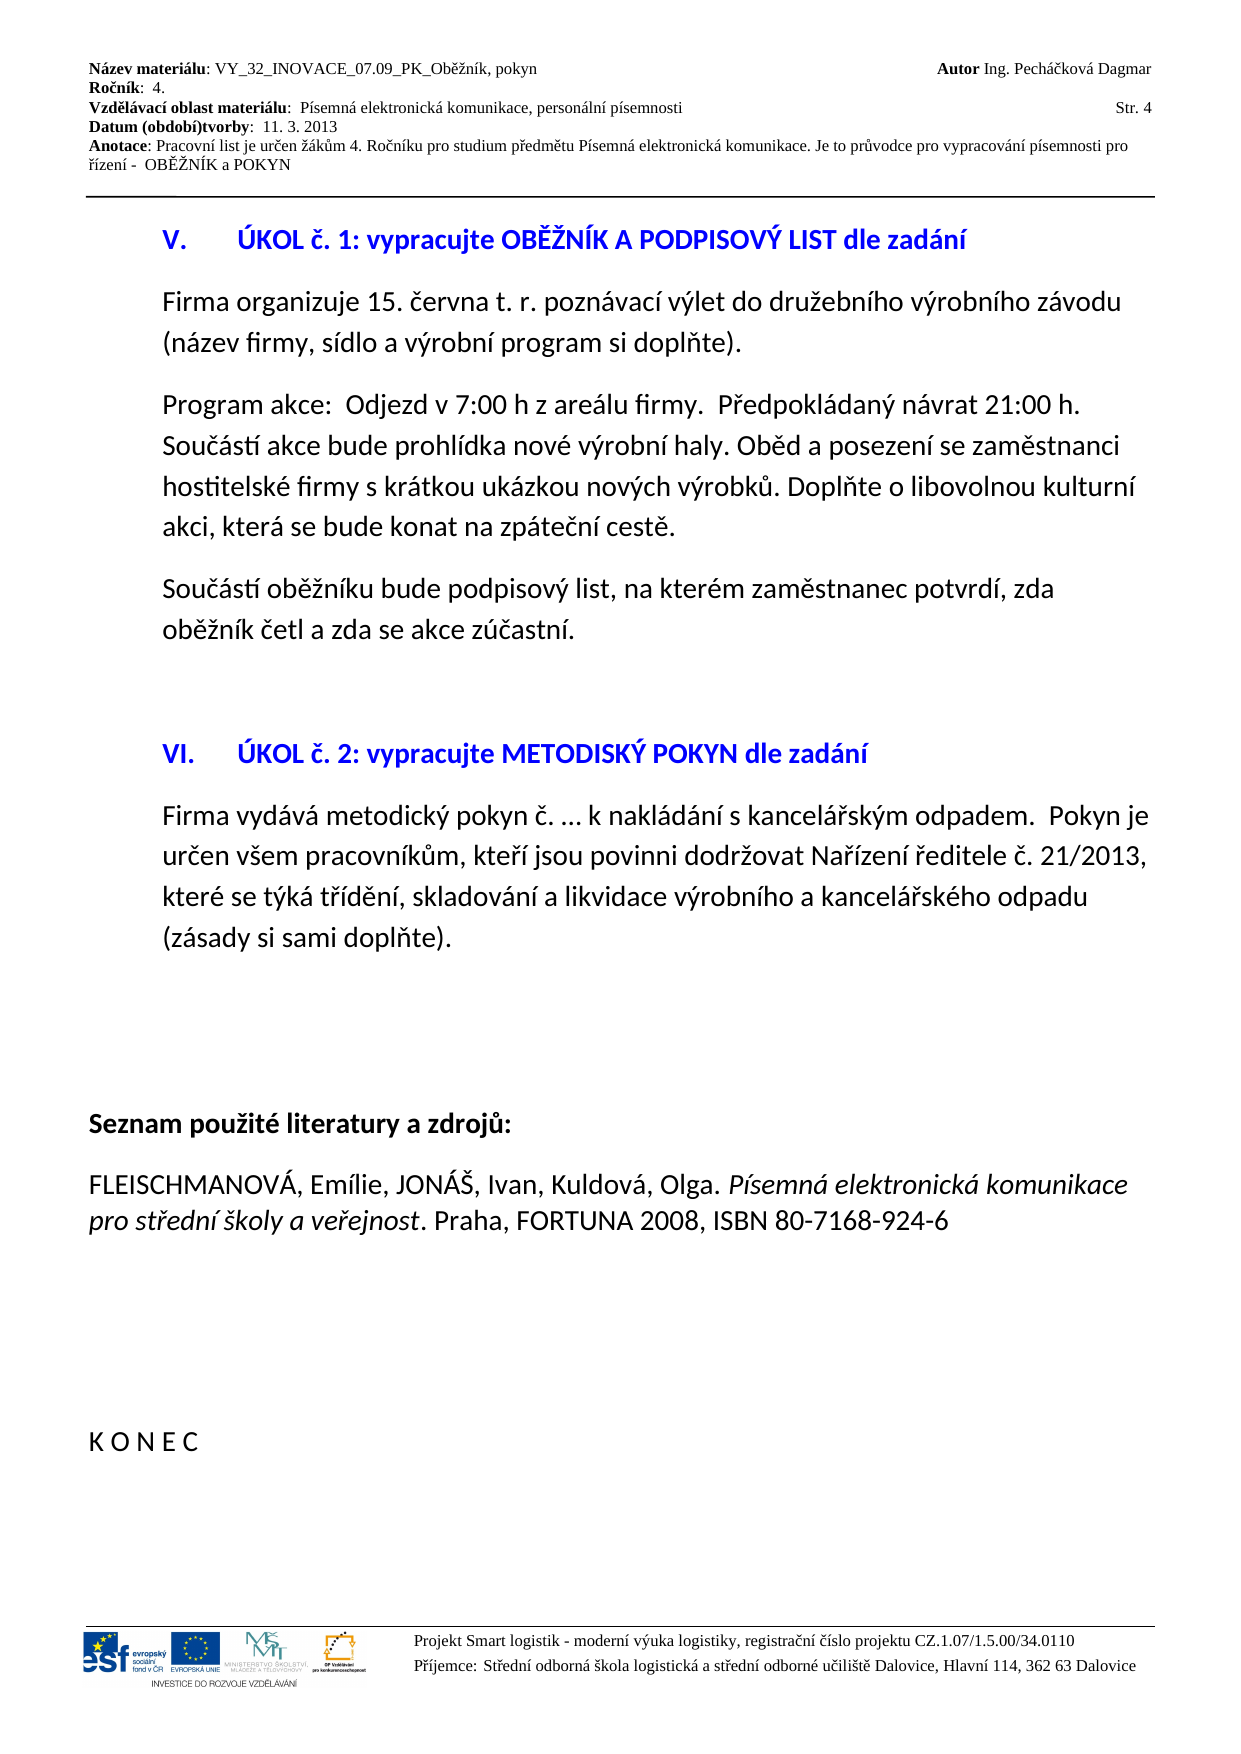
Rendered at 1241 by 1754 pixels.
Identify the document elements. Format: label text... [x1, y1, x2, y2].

list ÚKOL č. 2: vypracujte METODISKÝ POKYN dle zadání [162, 735, 1152, 770]
text Firma vydává metodický pokyn č. … k nakládání s kancelářským odpadem. Pokyn je určen všem pracovníkům, kteří jsou povinni dodržovat Nařízení ředitele č. 21/2013, které se týká třídění, skladování a likvidace výrobního a kancelářského odpadu (zásady si sami doplňte). [162, 797, 1152, 955]
text Seznam použité literatury a zdrojů: [89, 1105, 1152, 1140]
text Firma organizuje 15. června t. r. poznávací výlet do družebního výrobního závodu (název firmy, sídlo a výrobní program si doplňte). [162, 283, 1152, 359]
text Součástí oběžníku bude podpisový list, na kterém zaměstnanec potvrdí, zda oběžník četl a zda se akce zúčastní. [162, 570, 1152, 647]
text FLEISCHMANOVÁ, Emílie, JONÁŠ, Ivan, Kuldová, Olga. Písemná elektronická komunikace pro střední školy a veřejnost. Praha, FORTUNA 2008, ISBN 80-7168-924-6 [89, 1166, 1152, 1238]
text Program akce: Odjezd v 7:00 h z areálu firmy. Předpokládaný návrat 21:00 h. Součástí akce bude prohlídka nové výrobní haly. Oběd a posezení se zaměstnanci hostitelské firmy s krátkou ukázkou nových výrobků. Doplňte o libovolnou kulturní akci, která se bude konat na zpáteční cestě. [162, 386, 1152, 544]
text K O N E C [89, 1423, 1152, 1459]
list ÚKOL č. 1: vypracujte OBĚŽNÍK A PODPISOVÝ LIST dle zadání [162, 221, 1152, 257]
